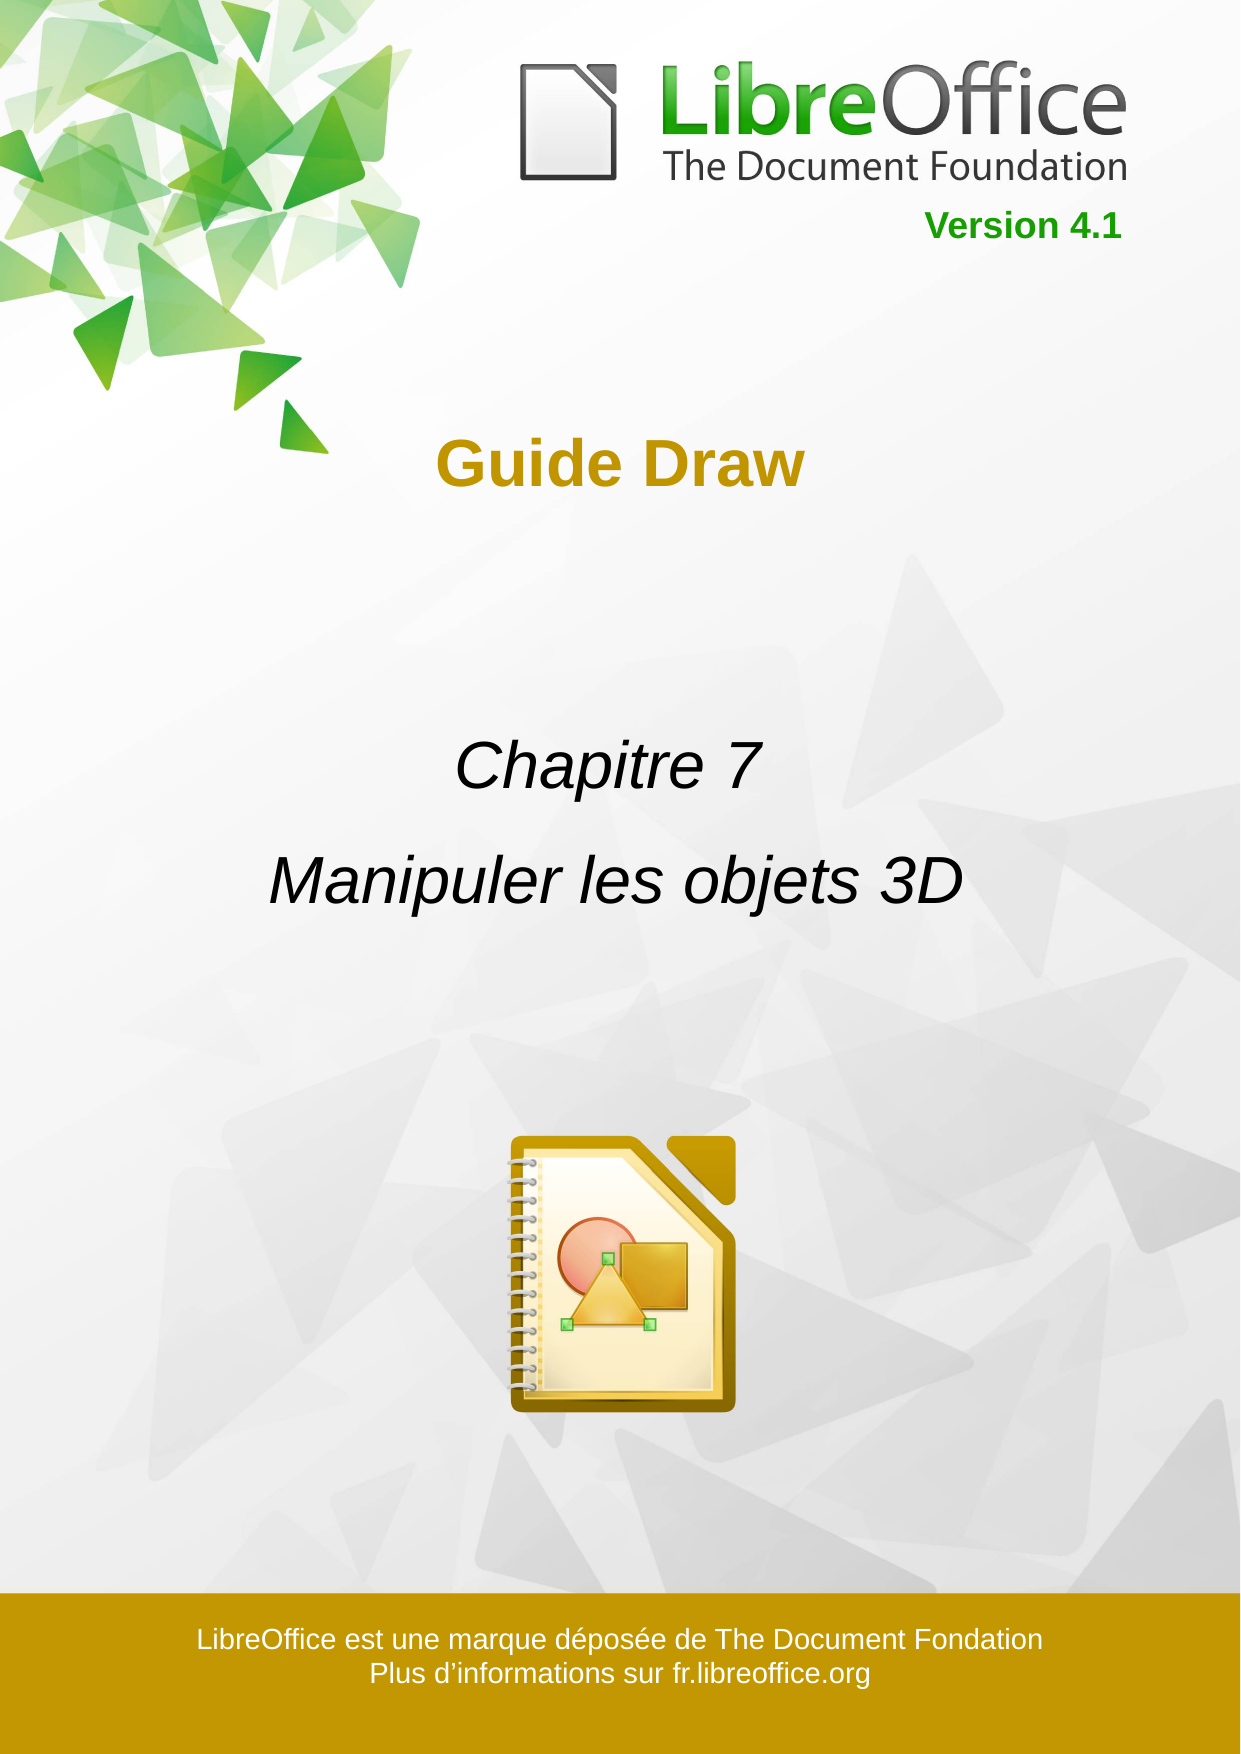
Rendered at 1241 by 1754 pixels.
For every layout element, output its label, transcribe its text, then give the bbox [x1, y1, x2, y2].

subtitle Chapitre 7 Manipuler les objets 3D [0, 726, 1240, 917]
picture [0, 0, 1241, 1754]
text Version 4.1 [0, 203, 1122, 247]
text Guide Draw [0, 424, 1240, 501]
